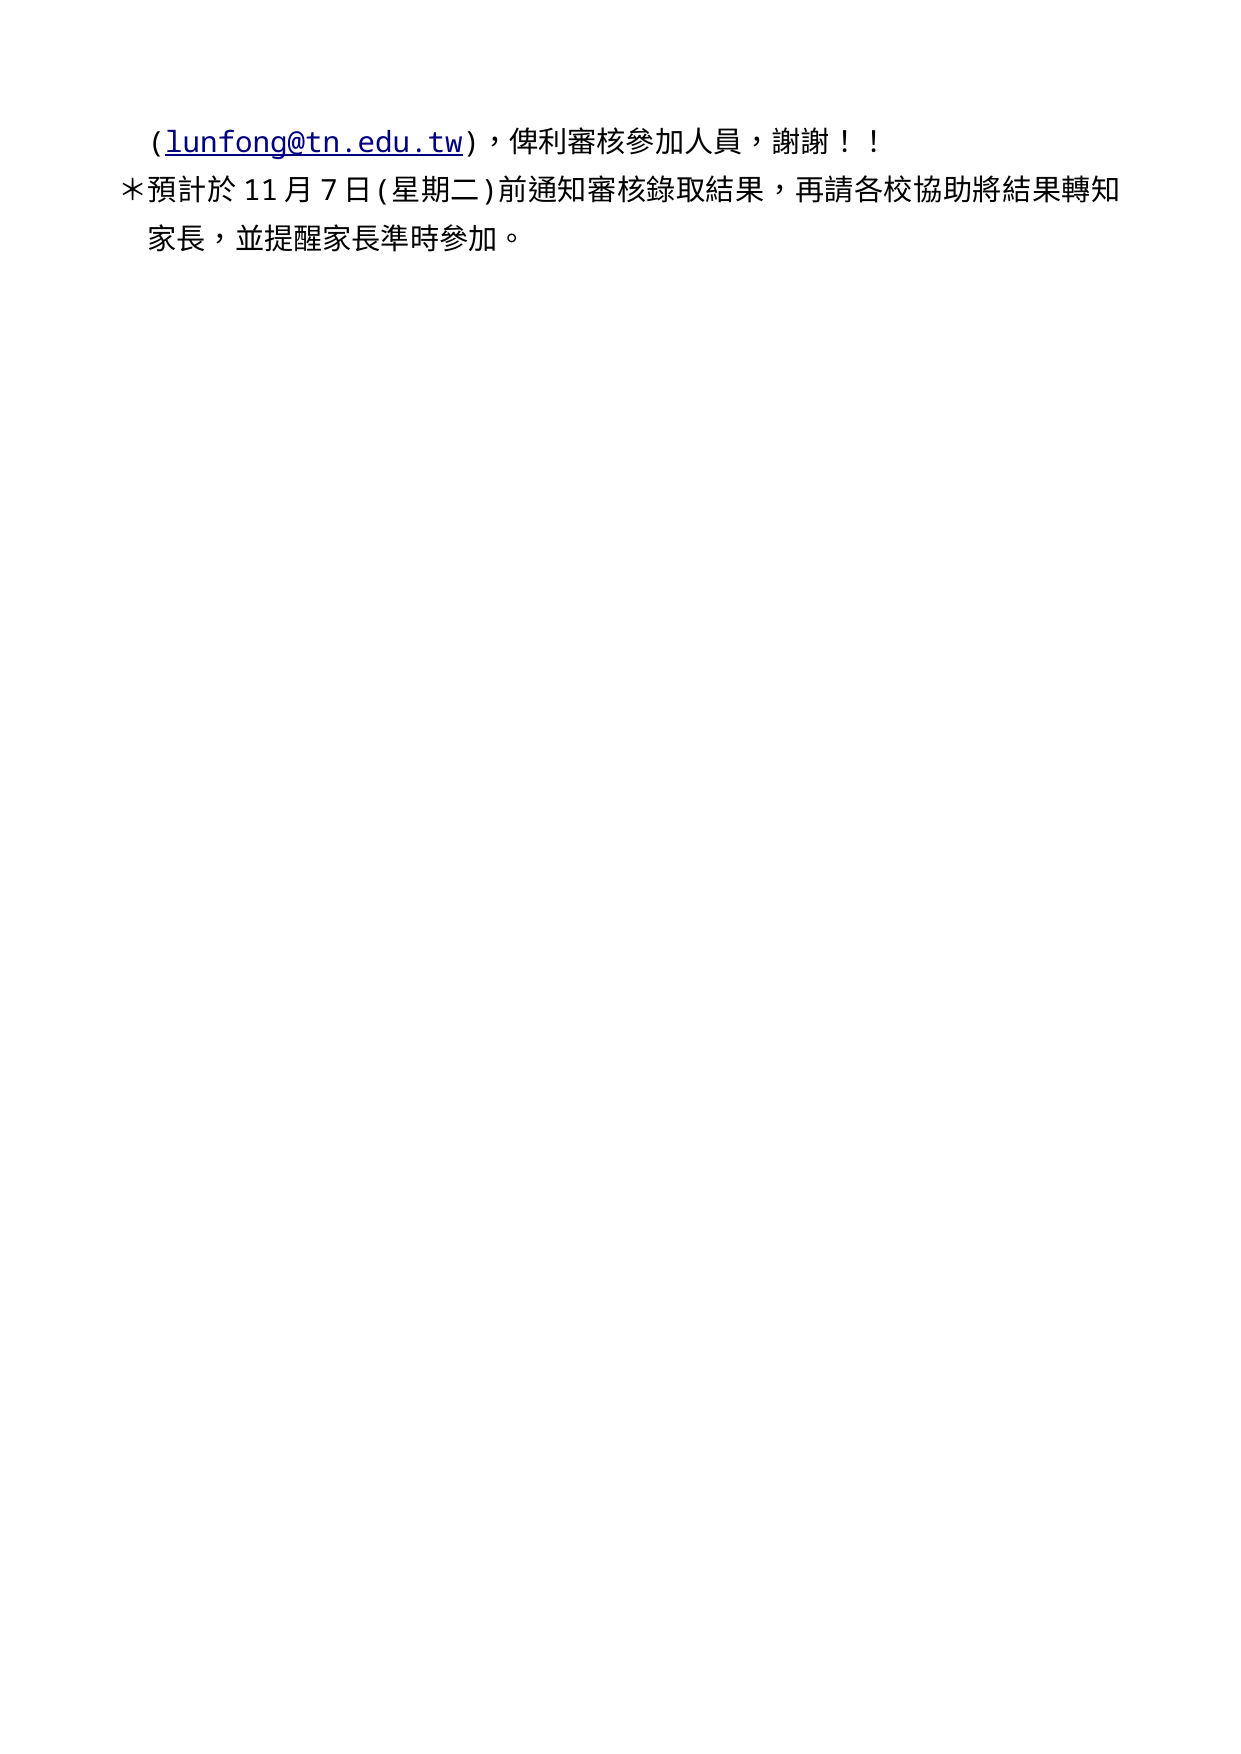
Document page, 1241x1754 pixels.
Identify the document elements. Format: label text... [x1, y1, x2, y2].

text (lunfong@tn.edu.tw)，俾利審核參加人員，謝謝！！ [118, 118, 1122, 161]
text ＊預計於11月7日(星期二)前通知審核錄取結果，再請各校協助將結果轉知家長，並提醒家長準時參加。 [118, 167, 1122, 258]
